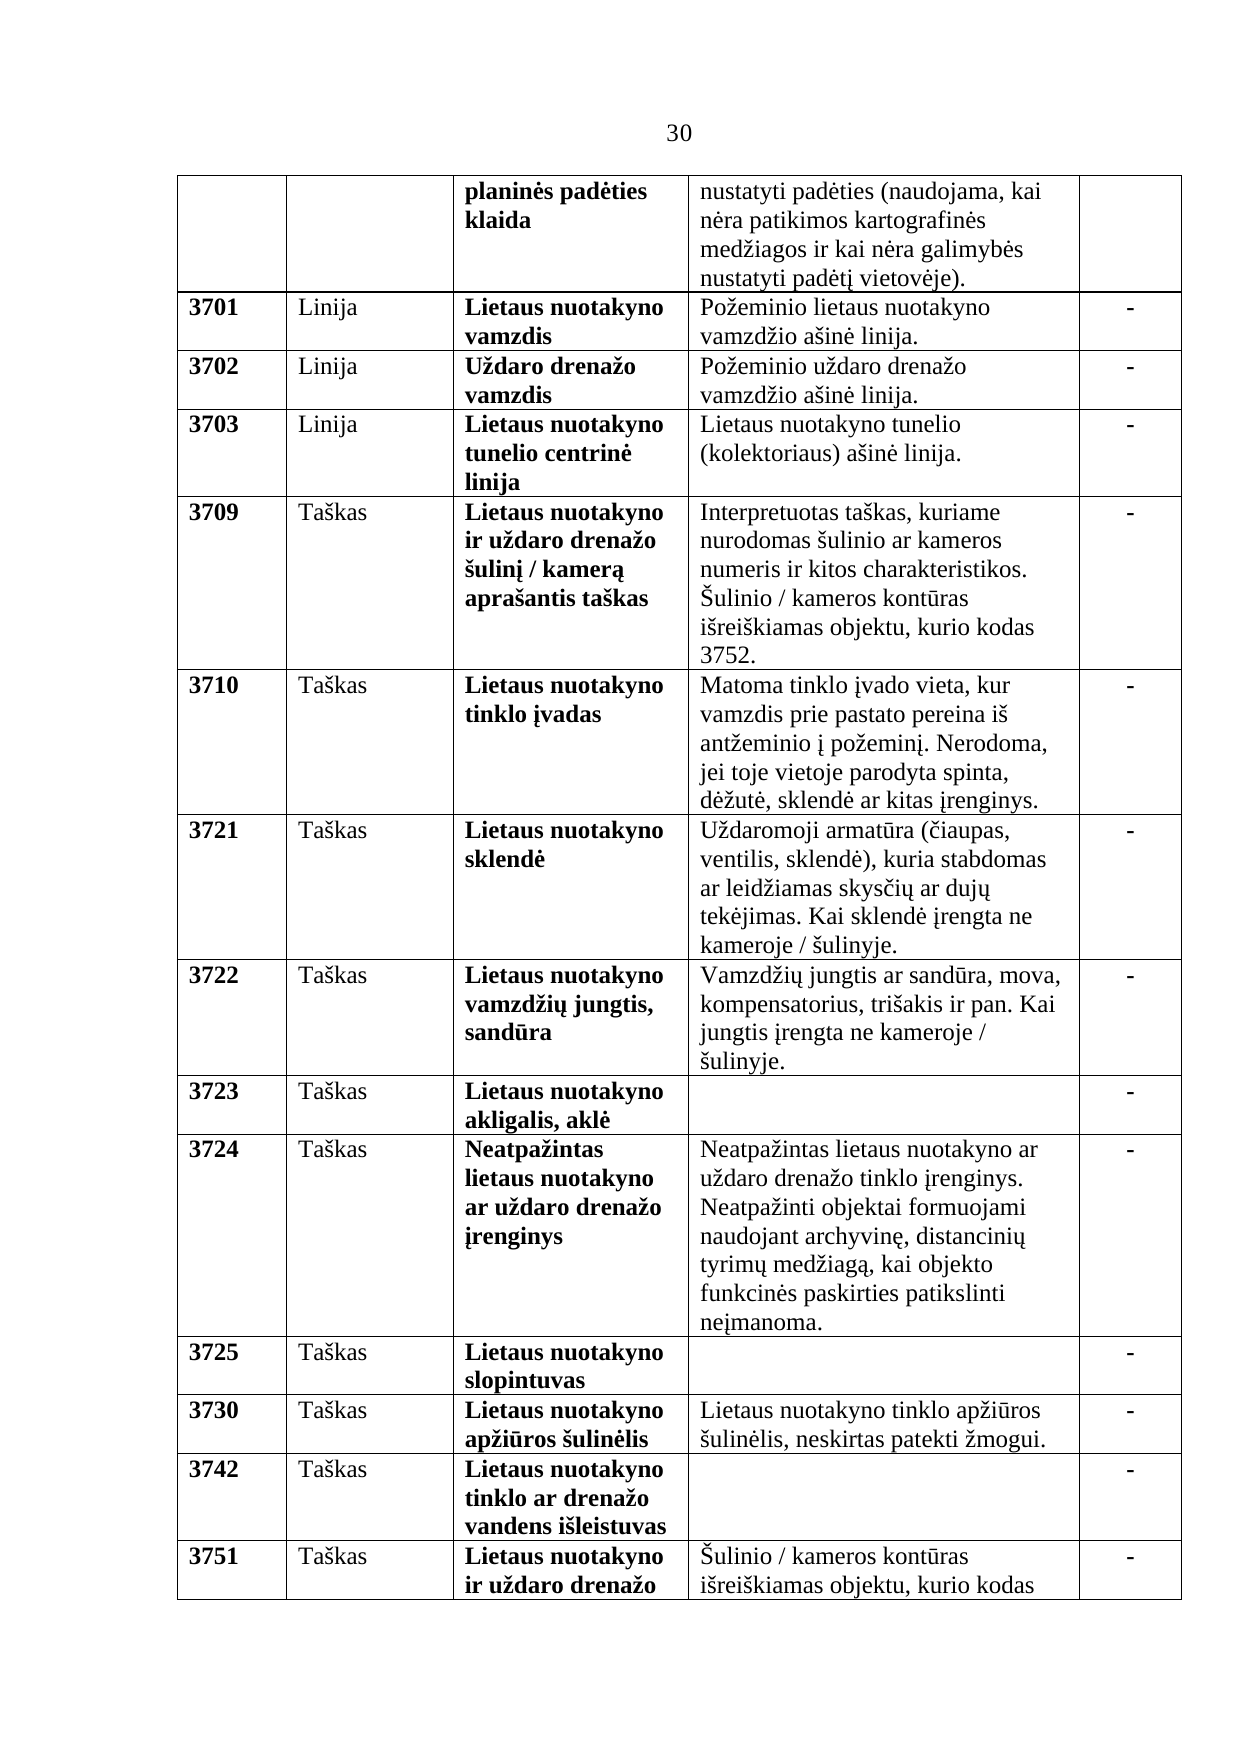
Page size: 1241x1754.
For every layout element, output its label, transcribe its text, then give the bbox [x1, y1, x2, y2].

table_cell 3709 [178, 497, 286, 669]
table_cell Lietaus nuotakyno akligalis, aklė [454, 1076, 688, 1133]
table_cell Matoma tinklo įvado vieta, kur vamzdis prie pastato pereina iš antžeminio į požeminį. Nerodoma, jei toje vietoje parodyta spinta, dėžutė, sklendė ar kitas įrenginys. [689, 670, 1079, 814]
table_cell - [1080, 176, 1181, 291]
table_cell 3730 [178, 1395, 286, 1453]
table_cell 3725 [178, 1337, 286, 1394]
table_cell Taškas [287, 1395, 453, 1453]
table_cell [287, 176, 453, 291]
table_cell Lietaus nuotakyno ir uždaro drenažo [454, 1541, 688, 1599]
table_cell - [1080, 960, 1181, 1075]
table_cell Lietaus nuotakyno apžiūros šulinėlis [454, 1395, 688, 1453]
table_cell - [1080, 1135, 1181, 1336]
table_cell - [1080, 1076, 1181, 1133]
table_cell 3723 [178, 1076, 286, 1133]
table_cell Lietaus nuotakyno tunelio centrinė linija [454, 410, 688, 496]
table_cell 3724 [178, 1135, 286, 1336]
table_cell Neatpažintas lietaus nuotakyno ar uždaro drenažo įrenginys [454, 1135, 688, 1336]
table_cell 3703 [178, 410, 286, 496]
table_cell - [1080, 1337, 1181, 1394]
table_cell 3722 [178, 960, 286, 1075]
table_cell Taškas [287, 815, 453, 959]
table_cell planinės padėties klaida [454, 176, 688, 291]
table_cell Taškas [287, 670, 453, 814]
table_cell 3751 [178, 1541, 286, 1599]
table_cell Taškas [287, 1135, 453, 1336]
table_cell Požeminio lietaus nuotakyno vamzdžio ašinė linija. [689, 293, 1079, 350]
table_cell Lietaus nuotakyno tinklo ar drenažo vandens išleistuvas [454, 1454, 688, 1540]
table_cell Lietaus nuotakyno vamzdžių jungtis, sandūra [454, 960, 688, 1075]
table_cell [689, 1337, 1079, 1394]
table_cell - [1080, 815, 1181, 959]
table_cell - [1080, 351, 1181, 408]
table_cell Taškas [287, 960, 453, 1075]
table_cell Požeminio uždaro drenažo vamzdžio ašinė linija. [689, 351, 1079, 408]
table_cell Taškas [287, 1337, 453, 1394]
table_cell Linija [287, 410, 453, 496]
table_cell 3742 [178, 1454, 286, 1540]
table_cell Lietaus nuotakyno tunelio (kolektoriaus) ašinė linija. [689, 410, 1079, 496]
table_cell Linija [287, 351, 453, 408]
table_cell - [1080, 497, 1181, 669]
table_cell Lietaus nuotakyno vamzdis [454, 293, 688, 350]
table_cell Vamzdžių jungtis ar sandūra, mova, kompensatorius, trišakis ir pan. Kai jungtis įrengta ne kameroje / šulinyje. [689, 960, 1079, 1075]
table_cell [178, 176, 286, 291]
table_cell Lietaus nuotakyno tinklo įvadas [454, 670, 688, 814]
table_cell - [1080, 1454, 1181, 1540]
table_cell 3721 [178, 815, 286, 959]
table_cell [689, 1076, 1079, 1133]
table_cell Uždaromoji armatūra (čiaupas, ventilis, sklendė), kuria stabdomas ar leidžiamas skysčių ar dujų tekėjimas. Kai sklendė įrengta ne kameroje / šulinyje. [689, 815, 1079, 959]
table_cell Lietaus nuotakyno ir uždaro drenažo šulinį / kamerą aprašantis taškas [454, 497, 688, 669]
table_cell Lietaus nuotakyno slopintuvas [454, 1337, 688, 1394]
table_cell 3702 [178, 351, 286, 408]
table_cell - [1080, 293, 1181, 350]
table_cell Taškas [287, 497, 453, 669]
table_cell Taškas [287, 1454, 453, 1540]
table_cell Lietaus nuotakyno sklendė [454, 815, 688, 959]
table_cell Šulinio / kameros kontūras išreiškiamas objektu, kurio kodas [689, 1541, 1079, 1599]
table_cell Taškas [287, 1541, 453, 1599]
table_cell - [1080, 1541, 1181, 1599]
table_cell 3710 [178, 670, 286, 814]
table_cell nustatyti padėties (naudojama, kai nėra patikimos kartografinės medžiagos ir kai nėra galimybės nustatyti padėtį vietovėje). [689, 176, 1079, 291]
table_cell Uždaro drenažo vamzdis [454, 351, 688, 408]
table_cell Linija [287, 293, 453, 350]
table_cell Interpretuotas taškas, kuriame nurodomas šulinio ar kameros numeris ir kitos charakteristikos. Šulinio / kameros kontūras išreiškiamas objektu, kurio kodas 3752. [689, 497, 1079, 669]
table_cell Neatpažintas lietaus nuotakyno ar uždaro drenažo tinklo įrenginys. Neatpažinti objektai formuojami naudojant archyvinę, distancinių tyrimų medžiagą, kai objekto funkcinės paskirties patikslinti neįmanoma. [689, 1135, 1079, 1336]
table_cell [689, 1454, 1079, 1540]
table_cell - [1080, 670, 1181, 814]
table_cell Lietaus nuotakyno tinklo apžiūros šulinėlis, neskirtas patekti žmogui. [689, 1395, 1079, 1453]
table_cell - [1080, 1395, 1181, 1453]
table_cell - [1080, 410, 1181, 496]
table_cell 3701 [178, 293, 286, 350]
table_cell Taškas [287, 1076, 453, 1133]
